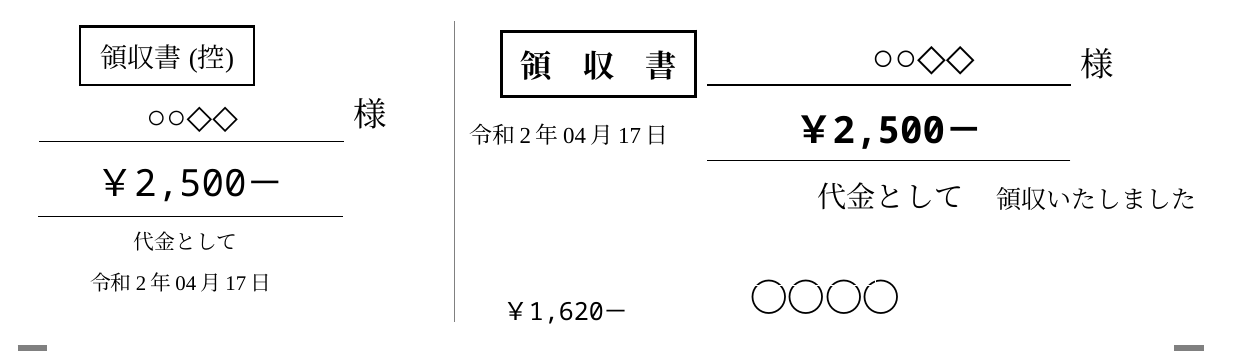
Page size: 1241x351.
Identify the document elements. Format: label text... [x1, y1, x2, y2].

text 領収書 (控) [90, 36, 244, 75]
text ￥2,500－ [713, 100, 1064, 154]
text 代金として [488, 174, 963, 216]
text ￥2,500－ [43, 153, 337, 207]
text 様 [1080, 38, 1139, 86]
text 領 収 書 [512, 41, 685, 86]
text 〇〇〇〇 [750, 268, 1125, 322]
text ￥1,620－ [486, 291, 646, 328]
text 代金として [37, 225, 334, 255]
text 令和2年04月17日 [469, 117, 687, 150]
text ○○◇◇ [45, 97, 339, 135]
text 様 [353, 88, 413, 136]
text 領収いたしました [996, 179, 1222, 215]
text ○○◇◇ [713, 35, 1071, 78]
text 令和2年04月17日 [37, 266, 324, 296]
